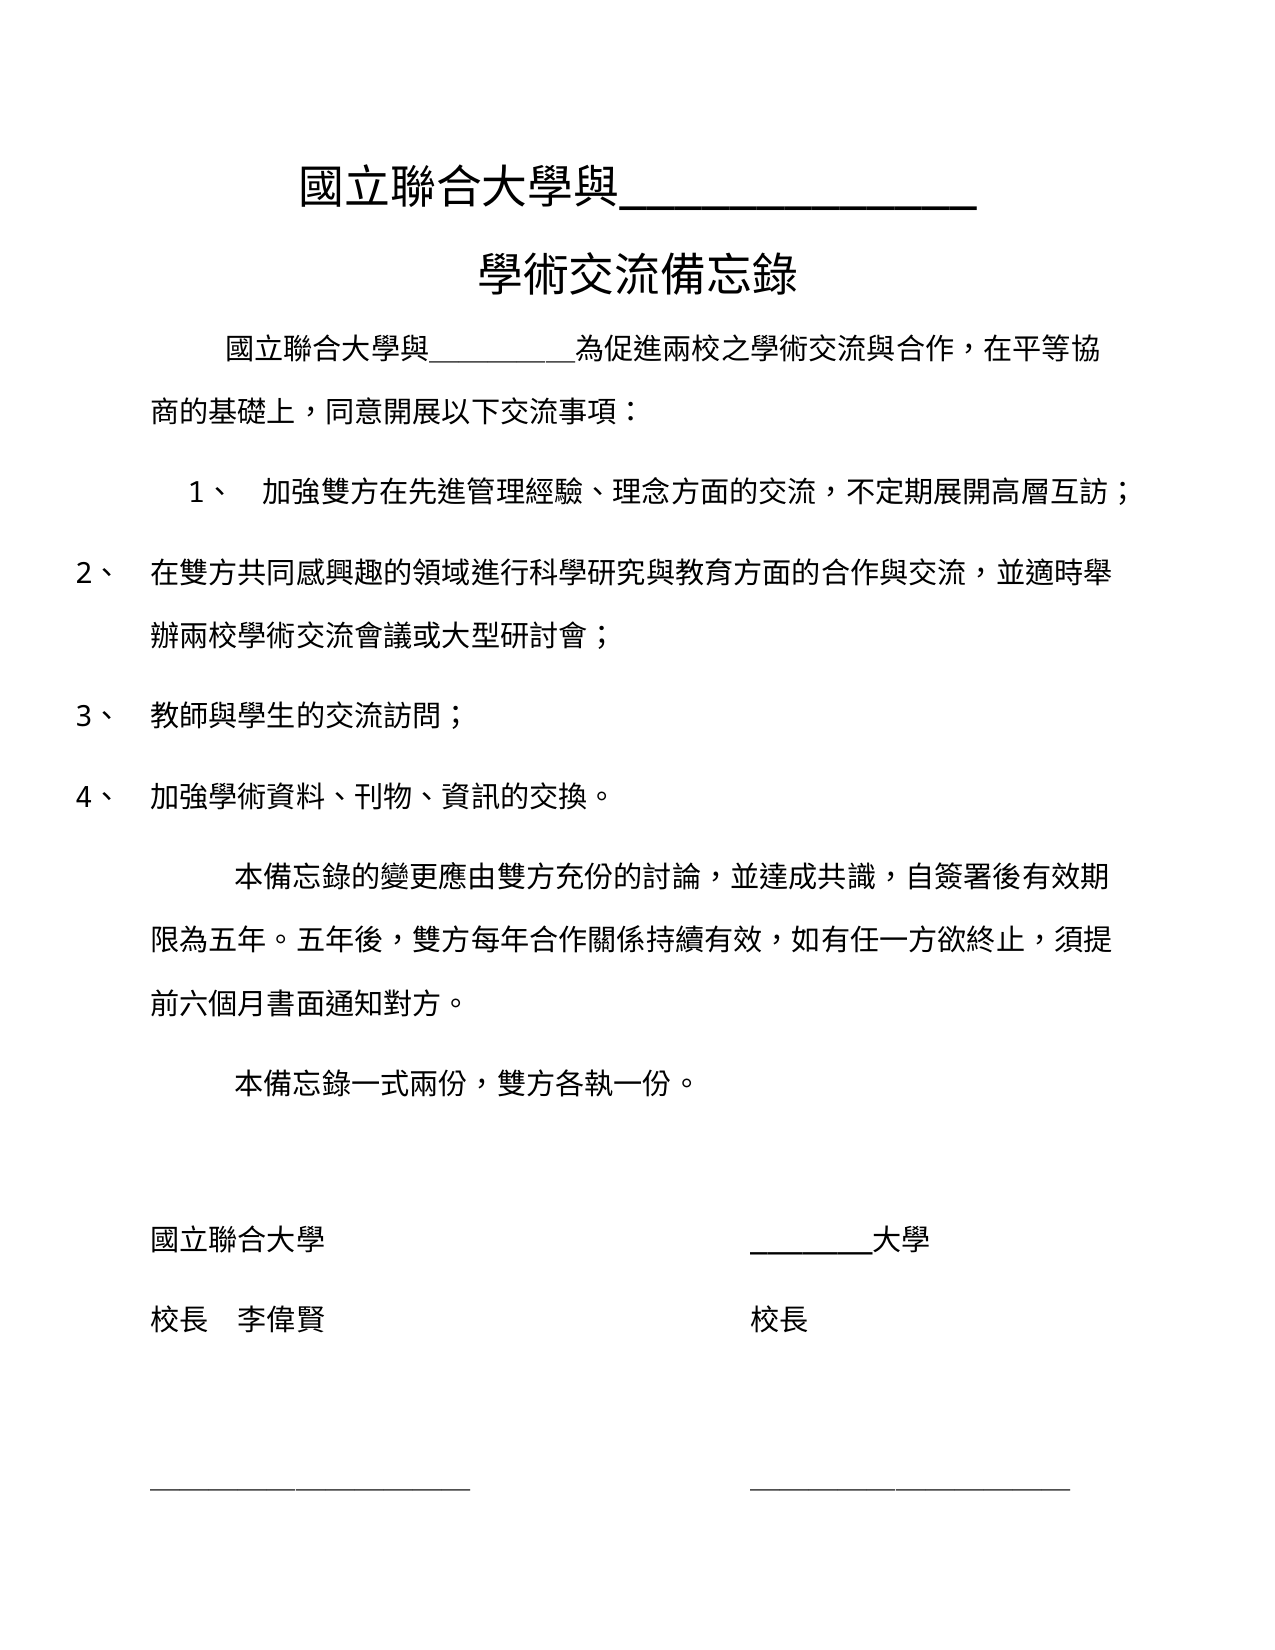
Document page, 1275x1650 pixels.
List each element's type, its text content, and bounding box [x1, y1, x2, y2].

text ＿＿＿＿＿＿＿＿＿＿＿ ＿＿＿＿＿＿＿＿＿＿＿ [150, 1453, 1125, 1496]
text 學術交流備忘錄 [150, 238, 1125, 304]
text 校長 李偉賢 校長 [150, 1297, 1125, 1339]
text 本備忘錄的變更應由雙方充份的討論，並達成共識，自簽署後有效期限為五年。五年後，雙方每年合作關係持續有效，如有任一方欲終止，須提前六個月書面通知對方。 [150, 853, 1125, 1022]
text 國立聯合大學與＿＿＿＿＿為促進兩校之學術交流與合作，在平等協商的基礎上，同意開展以下交流事項： [150, 325, 1125, 431]
list 加強學術資料、刊物、資訊的交換。 [75, 773, 1125, 816]
text 國立聯合大學 _______大學 [150, 1217, 1125, 1259]
text 國立聯合大學與_____________ [150, 150, 1125, 217]
list 教師與學生的交流訪問； [75, 693, 1125, 735]
list 在雙方共同感興趣的領域進行科學研究與教育方面的合作與交流，並適時舉辦兩校學術交流會議或大型研討會； [75, 549, 1125, 655]
list 加強雙方在先進管理經驗、理念方面的交流，不定期展開高層互訪； [187, 469, 1125, 511]
text 本備忘錄一式兩份，雙方各執一份。 [150, 1060, 1125, 1103]
